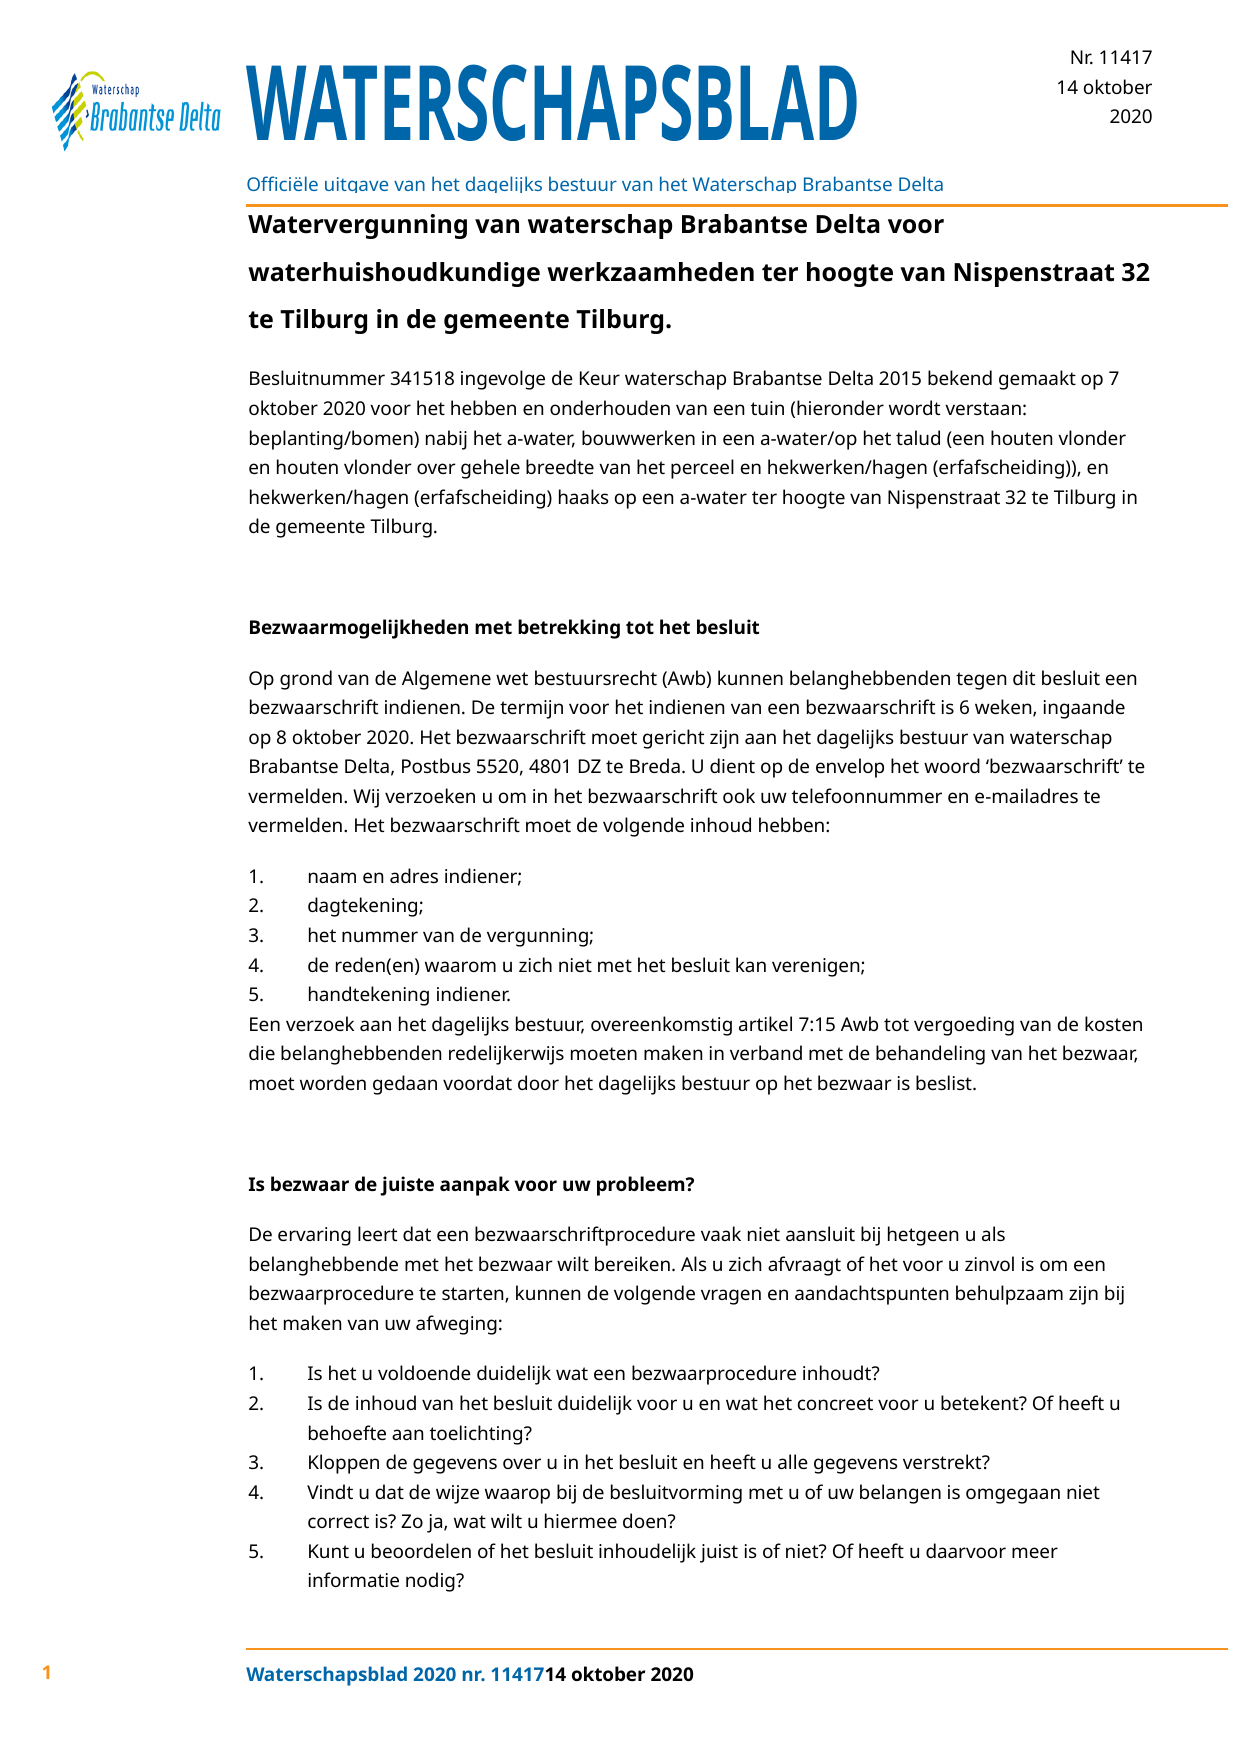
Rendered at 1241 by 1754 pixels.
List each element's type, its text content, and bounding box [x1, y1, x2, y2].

list dagtekening; [248, 893, 1152, 918]
list handtekening indiener. [248, 981, 1152, 1007]
text Een verzoek aan het dagelijks bestuur, overeenkomstig artikel 7:15 Awb tot vergoeding van de kosten die belanghebbenden redelijkerwijs moeten maken in verband met de behandeling van het bezwaar, moet worden gedaan voordat door het dagelijks bestuur op het bezwaar is beslist. [248, 1011, 1152, 1096]
text Watervergunning van waterschap Brabantse Delta voor waterhuishoudkundige werkzaamheden ter hoogte van Nispenstraat 32 te Tilburg in de gemeente Tilburg. [248, 207, 1152, 336]
list de reden(en) waarom u zich niet met het besluit kan verenigen; [248, 952, 1152, 977]
list Is de inhoud van het besluit duidelijk voor u en wat het concreet voor u betekent? Of heeft u behoefte aan toelichting? [248, 1390, 1152, 1445]
text Besluitnummer 341518 ingevolge de Keur waterschap Brabantse Delta 2015 bekend gemaakt op 7 oktober 2020 voor het hebben en onderhouden van een tuin (hieronder wordt verstaan: beplanting/bomen) nabij het a-water, bouwwerken in een a-water/op het talud (een houten vlonder en houten vlonder over gehele breedte van het perceel en hekwerken/hagen (erfafscheiding)), en hekwerken/hagen (erfafscheiding) haaks op een a-water ter hoogte van Nispenstraat 32 te Tilburg in de gemeente Tilburg. [248, 366, 1152, 539]
list Vindt u dat de wijze waarop bij de besluitvorming met u of uw belangen is omgegaan niet correct is? Zo ja, wat wilt u hiermee doen? [248, 1479, 1152, 1534]
list het nummer van de vergunning; [248, 922, 1152, 948]
text Bezwaarmogelijkheden met betrekking tot het besluit [248, 614, 1152, 640]
list Is het u voldoende duidelijk wat een bezwaarprocedure inhoudt? [248, 1361, 1152, 1386]
text Is bezwaar de juiste aanpak voor uw probleem? [248, 1171, 1152, 1197]
text Op grond van de Algemene wet bestuursrecht (Awb) kunnen belanghebbenden tegen dit besluit een bezwaarschrift indienen. De termijn voor het indienen van een bezwaarschrift is 6 weken, ingaande op 8 oktober 2020. Het bezwaarschrift moet gericht zijn aan het dagelijks bestuur van waterschap Brabantse Delta, Postbus 5520, 4801 DZ te Breda. U dient op de envelop het woord ‘bezwaarschrift’ te vermelden. Wij verzoeken u om in het bezwaarschrift ook uw telefoonnummer en e‑mailadres te vermelden. Het bezwaarschrift moet de volgende inhoud hebben: [248, 665, 1152, 838]
list Kloppen de gegevens over u in het besluit en heeft u alle gegevens verstrekt? [248, 1449, 1152, 1475]
picture [41, 47, 231, 172]
text De ervaring leert dat een bezwaarschriftprocedure vaak niet aansluit bij hetgeen u als belanghebbende met het bezwaar wilt bereiken. Als u zich afvraagt of het voor u zinvol is om een bezwaarprocedure te starten, kunnen de volgende vragen en aandachtspunten behulpzaam zijn bij het maken van uw afweging: [248, 1221, 1152, 1336]
list Kunt u beoordelen of het besluit inhoudelijk juist is of niet? Of heeft u daarvoor meer informatie nodig? [248, 1538, 1152, 1593]
list naam en adres indiener; [248, 863, 1152, 889]
